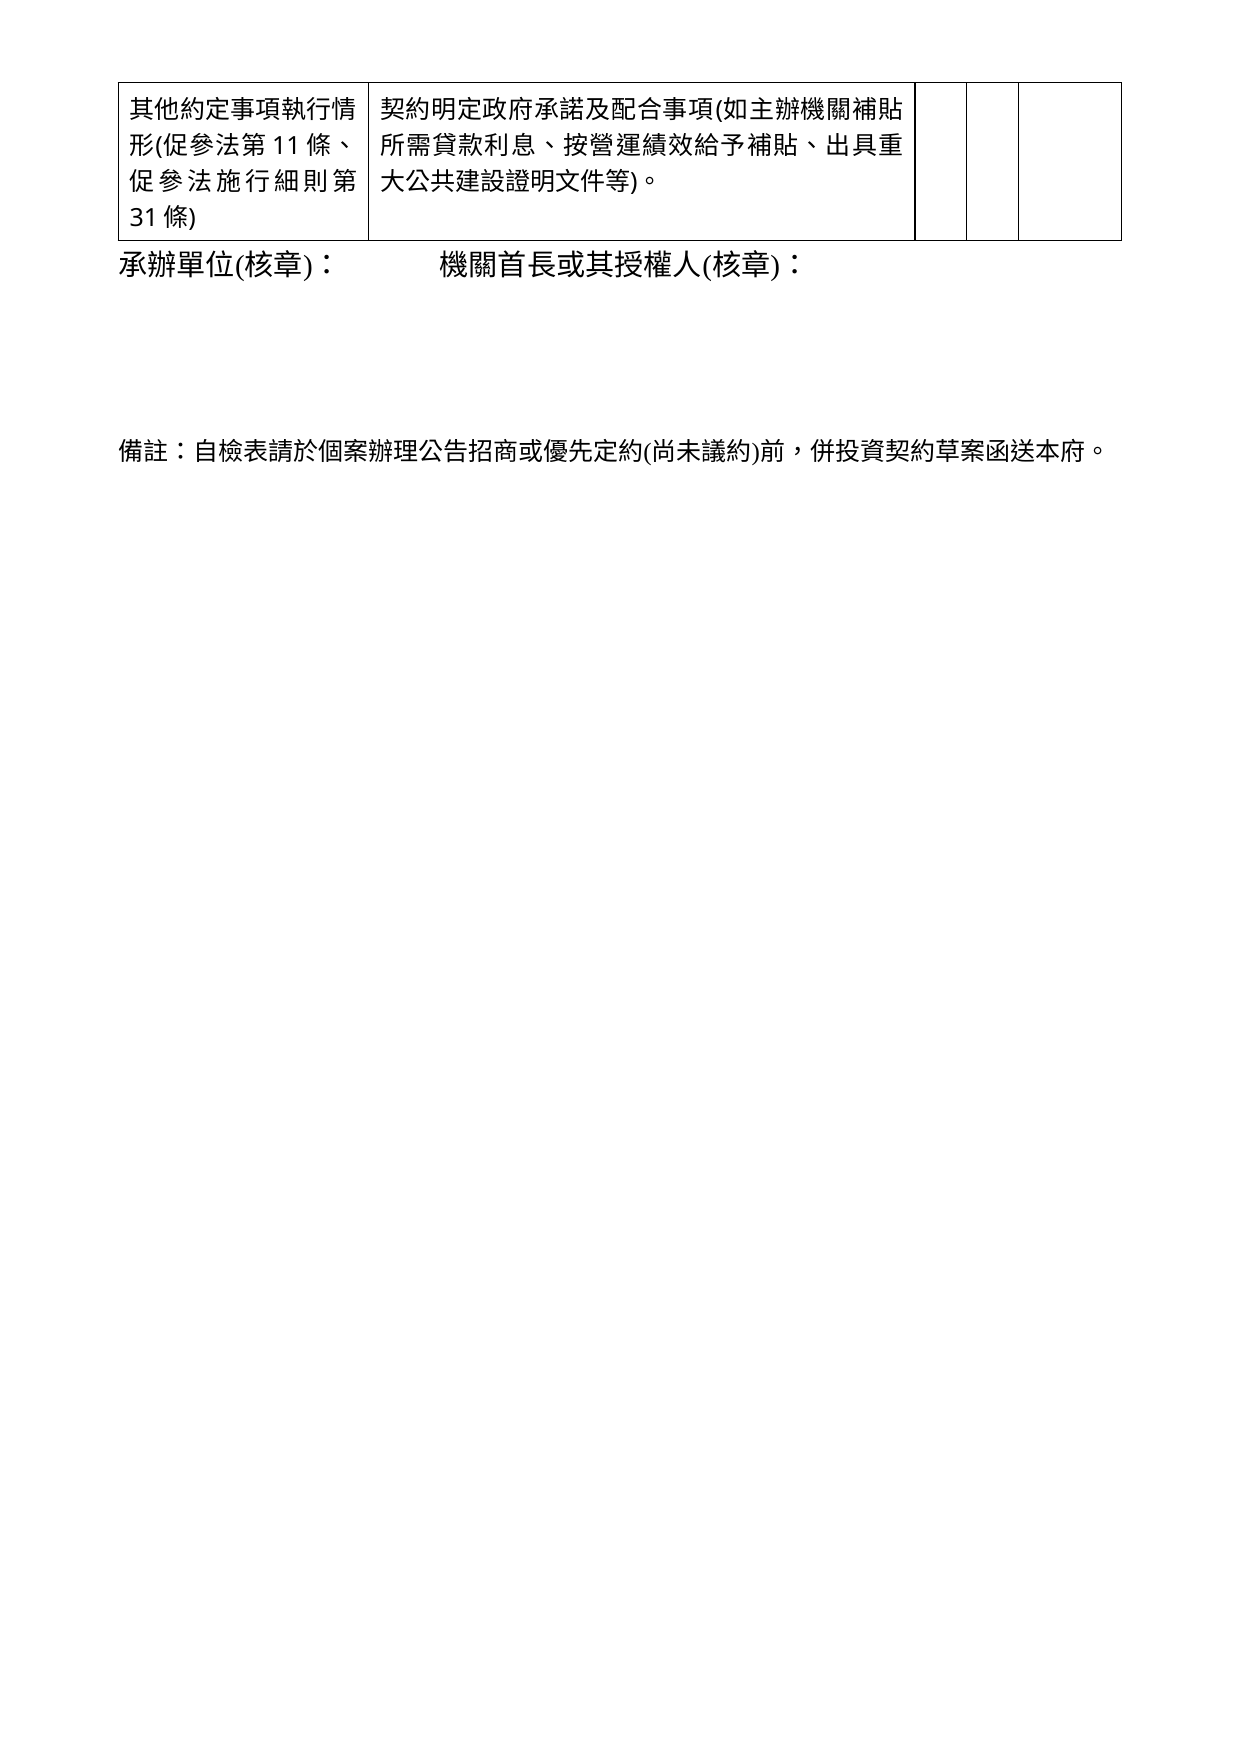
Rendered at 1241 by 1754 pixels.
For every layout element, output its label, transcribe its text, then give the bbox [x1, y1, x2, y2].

table_cell 契約明定政府承諾及配合事項(如主辦機關補貼所需貸款利息、按營運績效給予補貼、出具重大公共建設證明文件等)。 [369, 83, 914, 240]
table_cell 其他約定事項執行情形(促參法第11條、促參法施行細則第31條) [119, 83, 368, 240]
text 備註：自檢表請於個案辦理公告招商或優先定約(尚未議約)前，併投資契約草案函送本府。 [118, 432, 1122, 468]
table_cell [1019, 83, 1121, 240]
table_cell [916, 83, 966, 240]
text 承辦單位(核章)： 機關首長或其授權人(核章)： [118, 241, 1122, 283]
table_cell [967, 83, 1018, 240]
